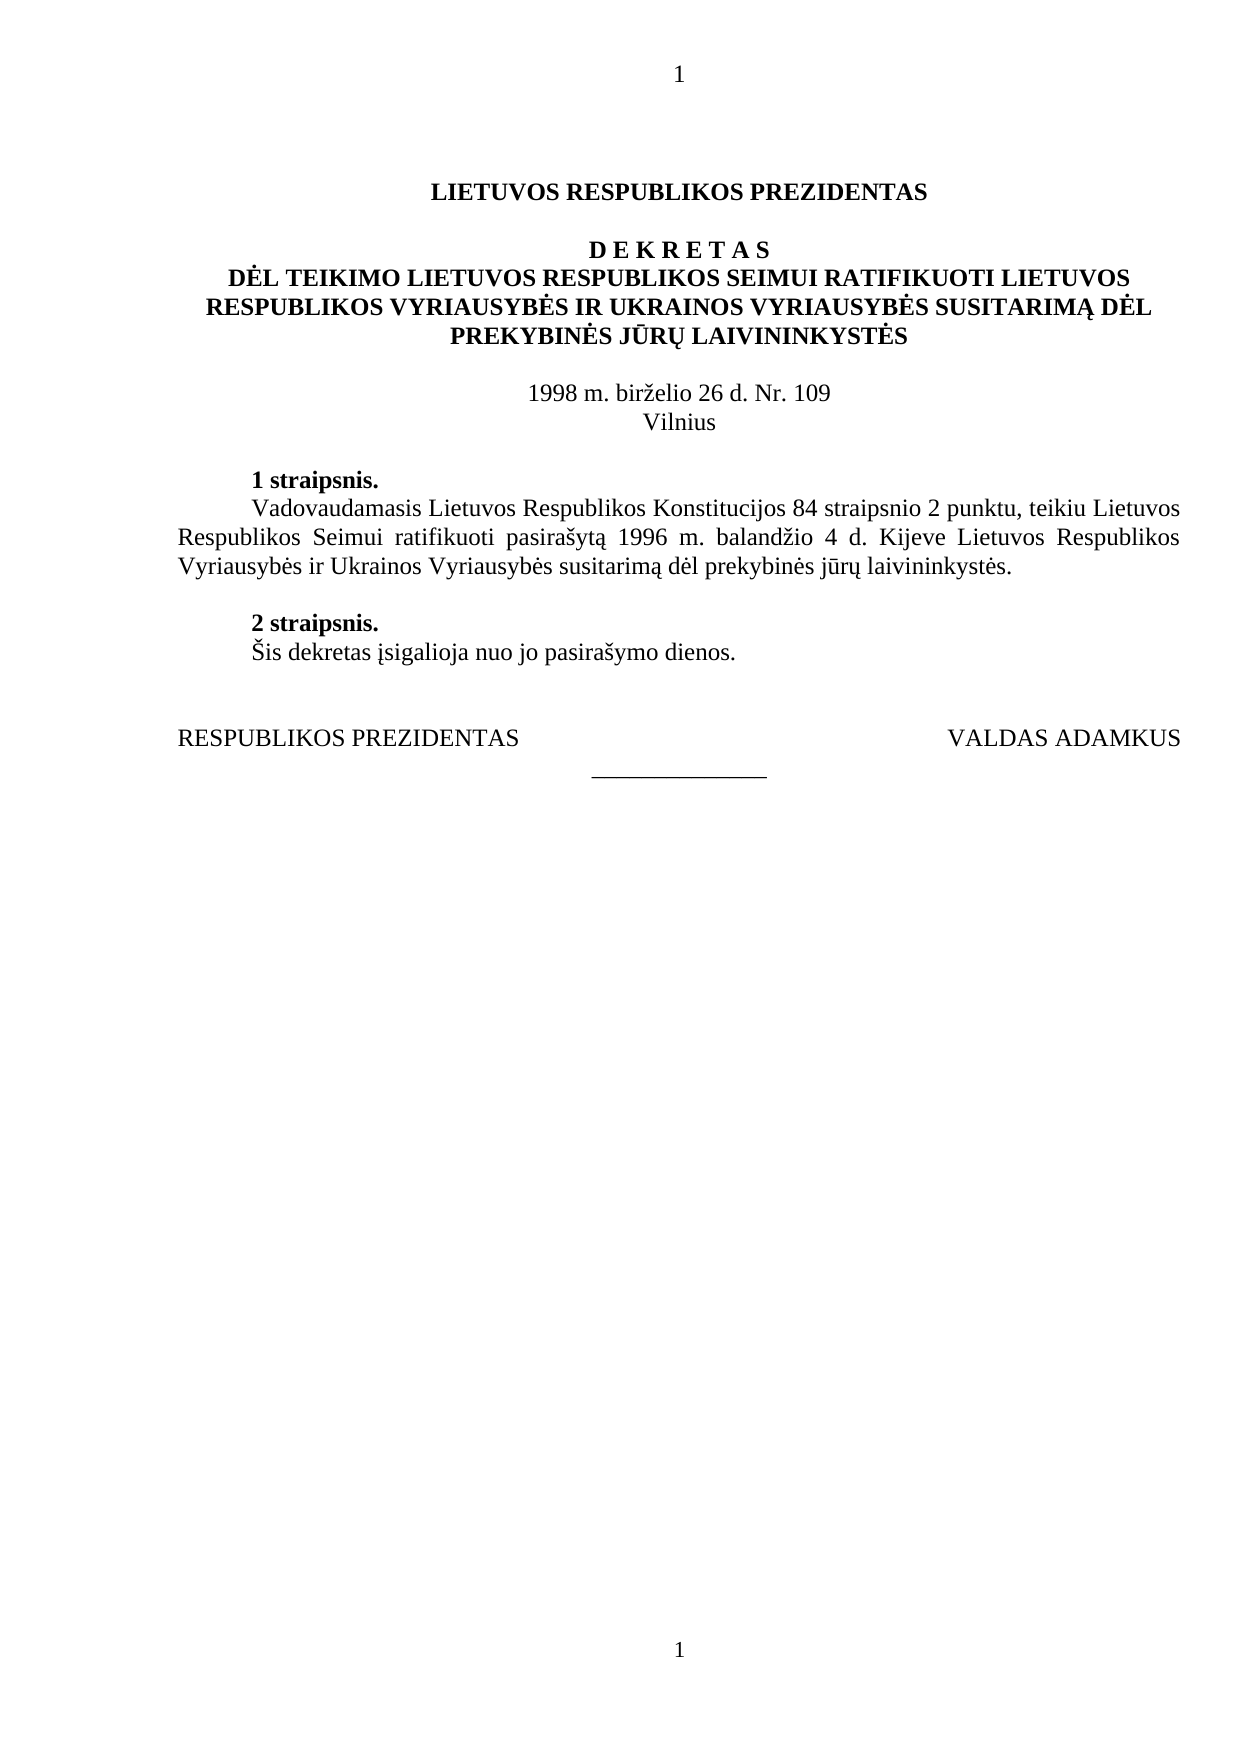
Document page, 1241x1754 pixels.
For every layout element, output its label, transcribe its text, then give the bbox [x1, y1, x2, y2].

text Vilnius [177, 407, 1181, 436]
text ______________ [177, 752, 1181, 781]
text 1 straipsnis. [177, 465, 1181, 493]
text LIETUVOS RESPUBLIKOS PREZIDENTAS [177, 177, 1181, 206]
text 2 straipsnis. [177, 608, 1181, 637]
text Šis dekretas įsigalioja nuo jo pasirašymo dienos. [177, 637, 1181, 666]
text DĖL TEIKIMO LIETUVOS RESPUBLIKOS SEIMUI RATIFIKUOTI LIETUVOS RESPUBLIKOS VYRIAUSYBĖS IR UKRAINOS VYRIAUSYBĖS SUSITARIMĄ DĖL PREKYBINĖS JŪRŲ LAIVININKYSTĖS [177, 263, 1181, 350]
text D E K R E T A S [177, 235, 1181, 263]
text Vadovaudamasis Lietuvos Respublikos Konstitucijos 84 straipsnio 2 punktu, teikiu Lietuvos Respublikos Seimui ratifikuoti pasirašytą 1996 m. balandžio 4 d. Kijeve Lietuvos Respublikos Vyriausybės ir Ukrainos Vyriausybės susitarimą dėl prekybinės jūrų laivininkystės. [177, 493, 1181, 580]
text 1998 m. birželio 26 d. Nr. 109 [177, 378, 1181, 407]
text RESPUBLIKOS PREZIDENTAS VALDAS ADAMKUS [177, 723, 1181, 752]
